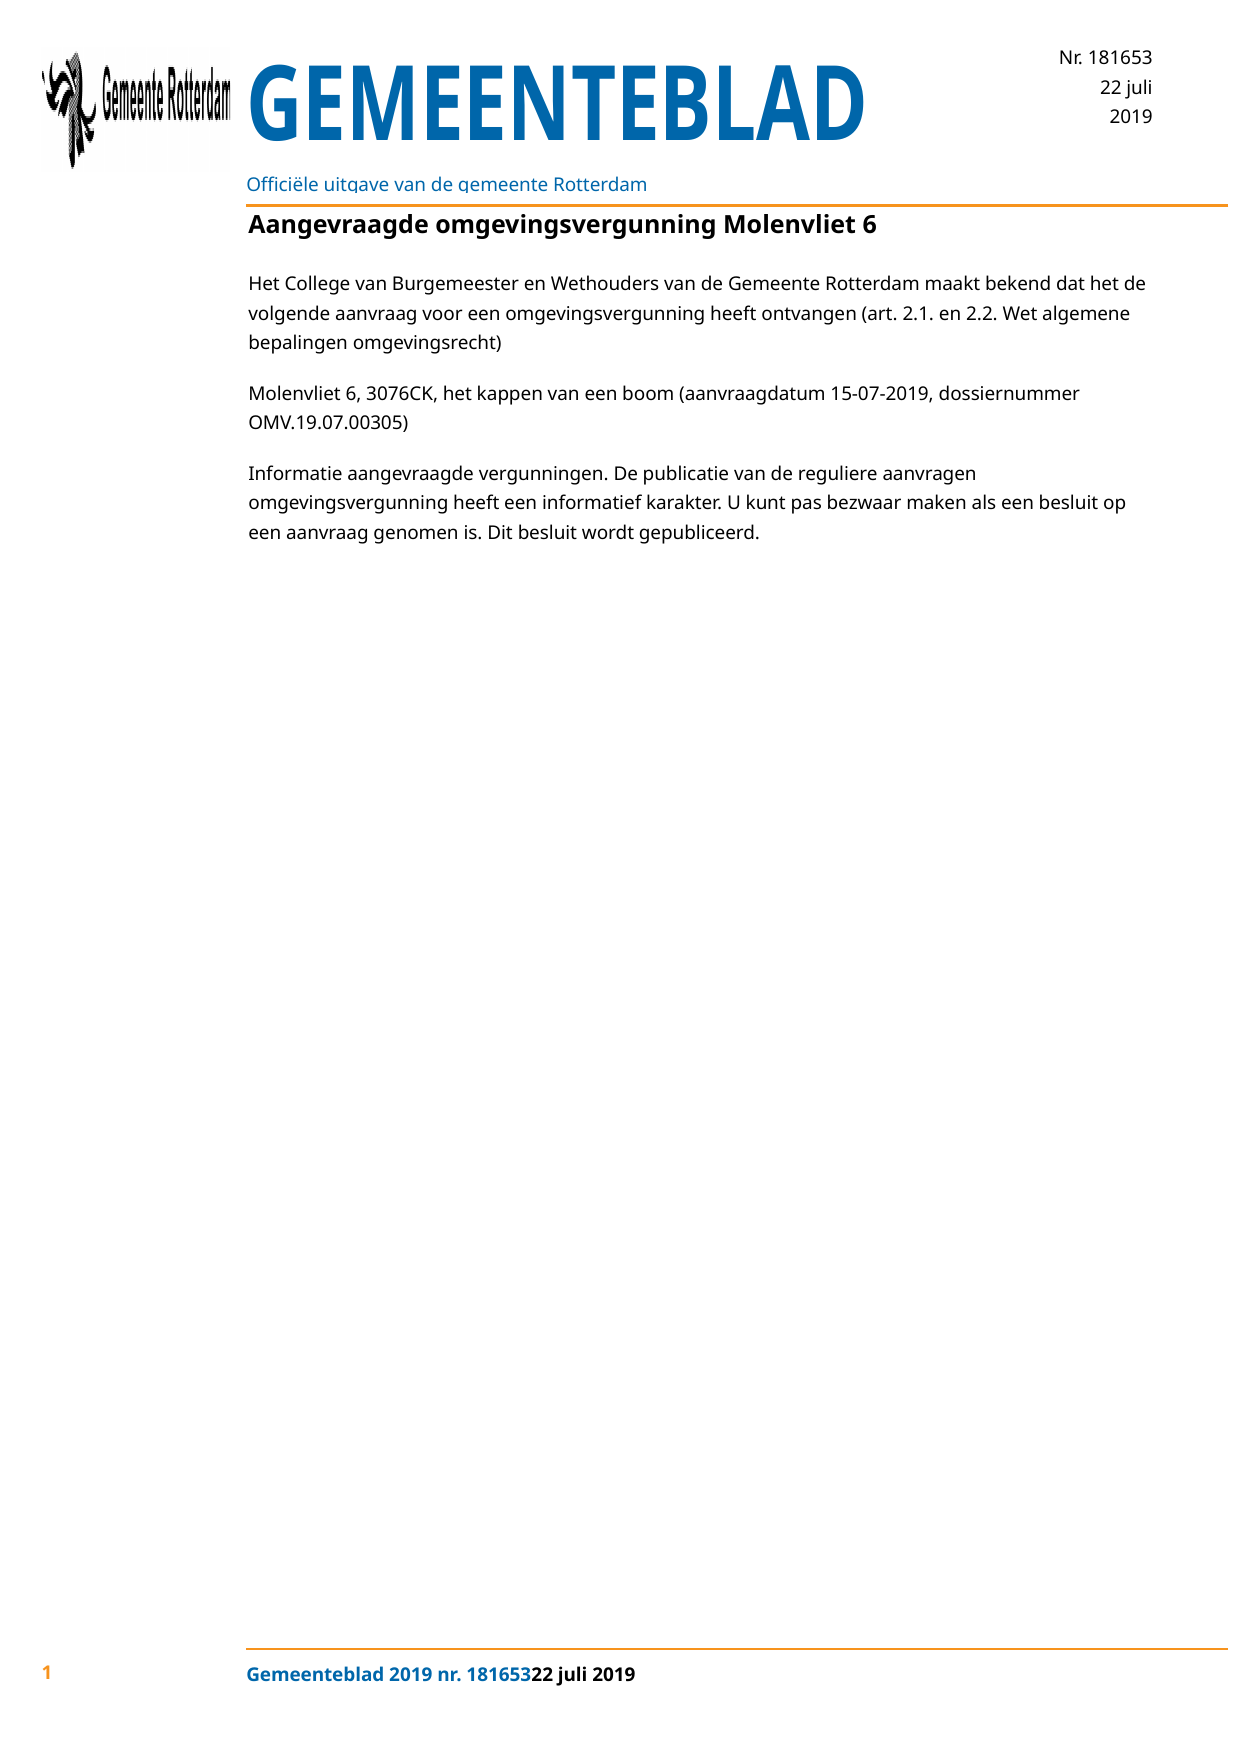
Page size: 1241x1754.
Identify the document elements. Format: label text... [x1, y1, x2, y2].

text Informatie aangevraagde vergunningen. De publicatie van de reguliere aanvragen omgevingsvergunning heeft een informatief karakter. U kunt pas bezwaar maken als een besluit op een aanvraag genomen is. Dit besluit wordt gepubliceerd. [248, 460, 1152, 545]
text Molenvliet 6, 3076CK, het kappen van een boom (aanvraagdatum 15-07-2019, dossiernummer OMV.19.07.00305) [248, 380, 1152, 435]
picture [41, 47, 231, 172]
text Het College van Burgemeester en Wethouders van de Gemeente Rotterdam maakt bekend dat het de volgende aanvraag voor een omgevingsvergunning heeft ontvangen (art. 2.1. en 2.2. Wet algemene bepalingen omgevingsrecht) [248, 270, 1152, 355]
text Aangevraagde omgevingsvergunning Molenvliet 6 [248, 207, 1152, 241]
